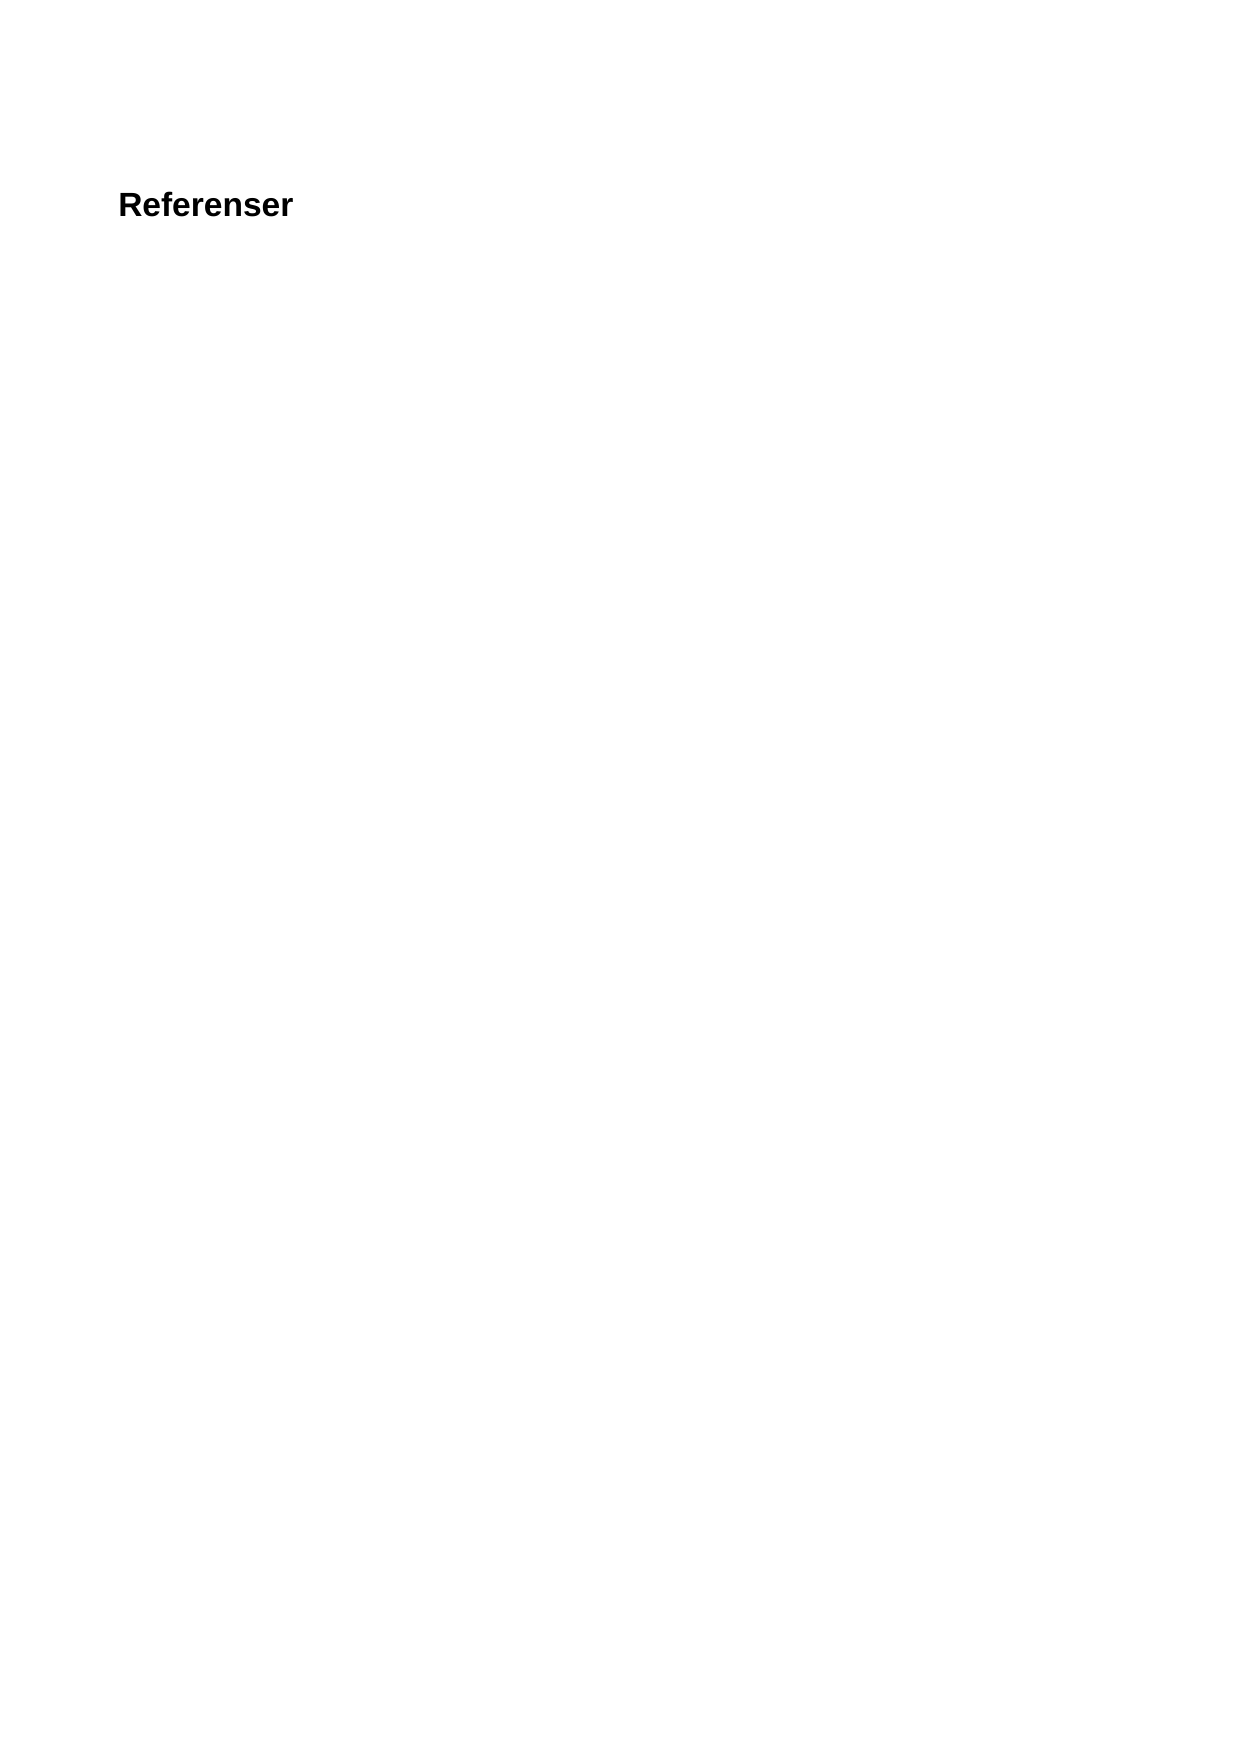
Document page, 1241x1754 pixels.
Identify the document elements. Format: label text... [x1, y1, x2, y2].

subtitle Referenser [118, 184, 1122, 223]
